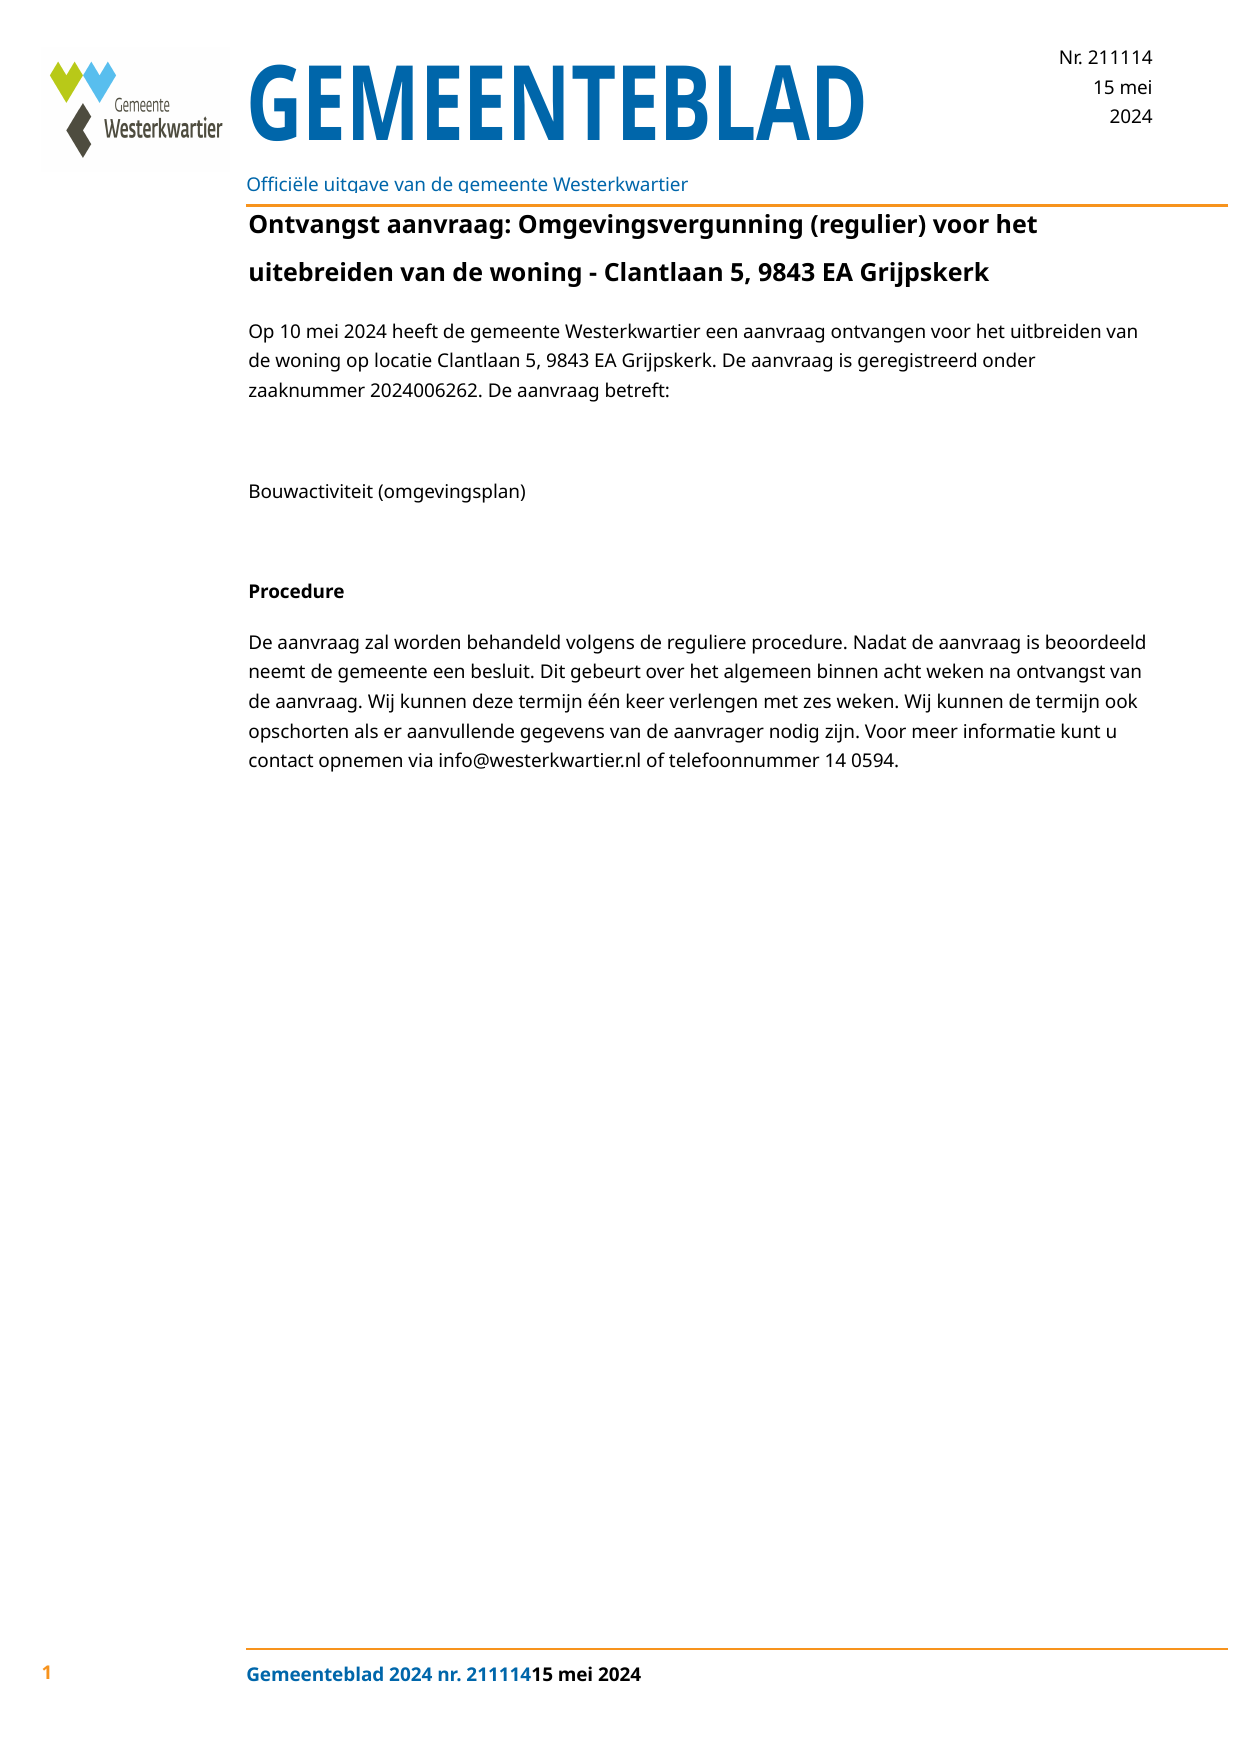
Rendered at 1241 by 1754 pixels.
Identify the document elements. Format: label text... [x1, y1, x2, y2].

text Bouwactiviteit (omgevingsplan) [248, 478, 1152, 504]
text Op 10 mei 2024 heeft de gemeente Westerkwartier een aanvraag ontvangen voor het uitbreiden van de woning op locatie Clantlaan 5, 9843 EA Grijpskerk. De aanvraag is geregistreerd onder zaaknummer 2024006262. De aanvraag betreft: [248, 318, 1152, 403]
text Procedure [248, 579, 1152, 604]
picture [41, 47, 231, 172]
text Ontvangst aanvraag: Omgevingsvergunning (regulier) voor het uitebreiden van de woning - Clantlaan 5, 9843 EA Grijpskerk [248, 207, 1152, 288]
text De aanvraag zal worden behandeld volgens de reguliere procedure. Nadat de aanvraag is beoordeeld neemt de gemeente een besluit. Dit gebeurt over het algemeen binnen acht weken na ontvangst van de aanvraag. Wij kunnen deze termijn één keer verlengen met zes weken. Wij kunnen de termijn ook opschorten als er aanvullende gegevens van de aanvrager nodig zijn. Voor meer informatie kunt u contact opnemen via info@westerkwartier.nl of telefoonnummer 14 0594. [248, 629, 1152, 773]
